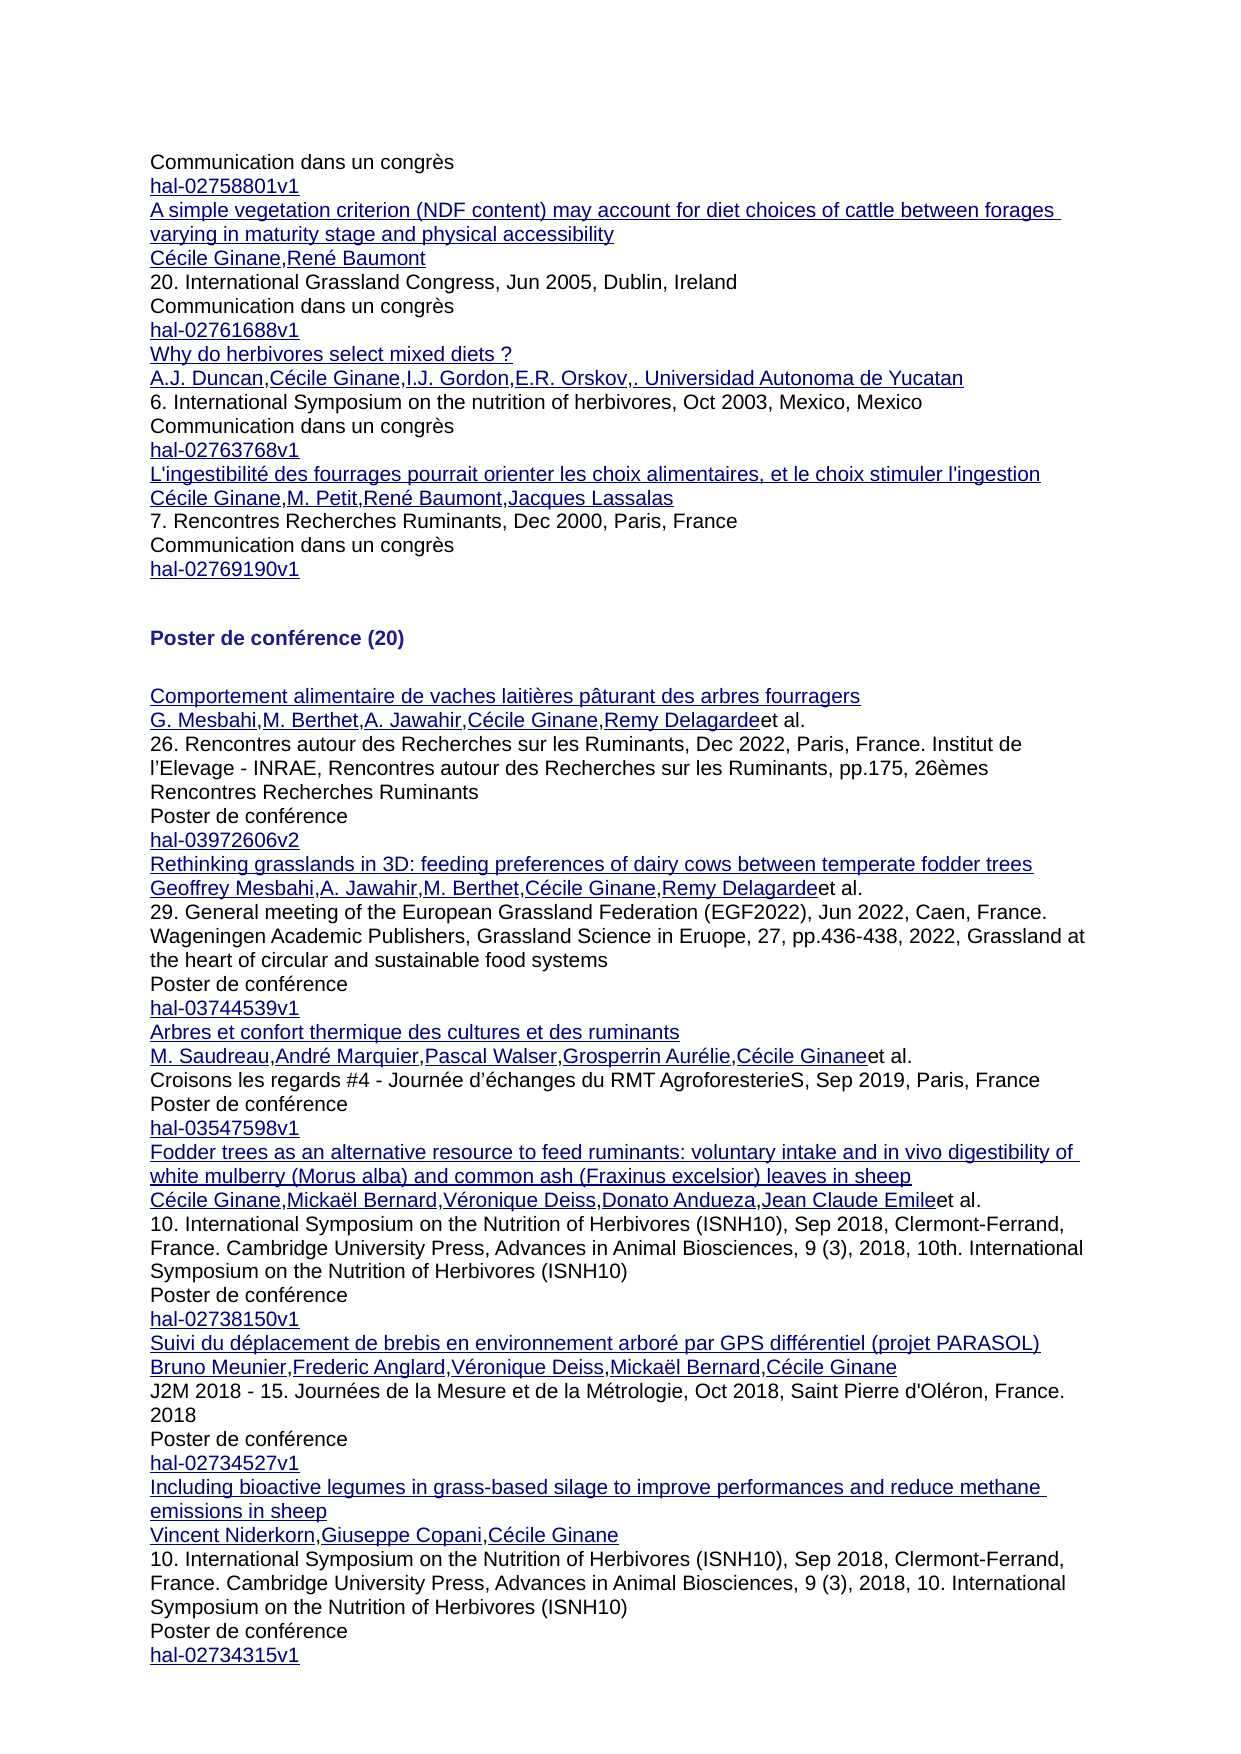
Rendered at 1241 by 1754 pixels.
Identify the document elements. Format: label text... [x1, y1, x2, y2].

table_cell L'ingestibilité des fourrages pourrait orienter les choix alimentaires, et le choix stimuler l'ingestion Cécile Ginane,M. Petit,René Baumont,Jacques Lassalas 7. Rencontres Recherches Ruminants, Dec 2000, Paris, France Communication dans un congrès hal-02769190v1 [150, 461, 1090, 581]
table_cell A simple vegetation criterion (NDF content) may account for diet choices of cattle between forages varying in maturity stage and physical accessibility Cécile Ginane,René Baumont 20. International Grassland Congress, Jun 2005, Dublin, Ireland Communication dans un congrès hal-02761688v1 [150, 198, 1090, 342]
table_cell Suivi du déplacement de brebis en environnement arboré par GPS différentiel (projet PARASOL) Bruno Meunier,Frederic Anglard,Véronique Deiss,Mickaël Bernard,Cécile Ginane J2M 2018 - 15. Journées de la Mesure et de la Métrologie, Oct 2018, Saint Pierre d'Oléron, France. 2018 Poster de conférence hal-02734527v1 [150, 1331, 1090, 1475]
table_cell Arbres et confort thermique des cultures et des ruminants M. Saudreau,André Marquier,Pascal Walser,Grosperrin Aurélie,Cécile Ginaneet al. Croisons les regards #4 - Journée d’échanges du RMT AgroforesterieS, Sep 2019, Paris, France Poster de conférence hal-03547598v1 [150, 1020, 1090, 1139]
table_cell Why do herbivores select mixed diets ? A.J. Duncan,Cécile Ginane,I.J. Gordon,E.R. Orskov,. Universidad Autonoma de Yucatan 6. International Symposium on the nutrition of herbivores, Oct 2003, Mexico, Mexico Communication dans un congrès hal-02763768v1 [150, 342, 1090, 461]
subtitle Poster de conférence (20) [150, 626, 1090, 650]
table_cell Rethinking grasslands in 3D: feeding preferences of dairy cows between temperate fodder trees Geoffrey Mesbahi,A. Jawahir,M. Berthet,Cécile Ginane,Remy Delagardeet al. 29. General meeting of the European Grassland Federation (EGF2022), Jun 2022, Caen, France. Wageningen Academic Publishers, Grassland Science in Eruope, 27, pp.436-438, 2022, Grassland at the heart of circular and sustainable food systems Poster de conférence hal-03744539v1 [150, 852, 1090, 1020]
table_header Comportement alimentaire de vaches laitières pâturant des arbres fourragers G. Mesbahi,M. Berthet,A. Jawahir,Cécile Ginane,Remy Delagardeet al. 26. Rencontres autour des Recherches sur les Ruminants, Dec 2022, Paris, France. Institut de l’Elevage - INRAE, Rencontres autour des Recherches sur les Ruminants, pp.175, 26èmes Rencontres Recherches Ruminants Poster de conférence hal-03972606v2 [150, 684, 1090, 852]
table_cell Communication dans un congrès hal-02758801v1 [150, 150, 1090, 198]
table_cell Fodder trees as an alternative resource to feed ruminants: voluntary intake and in vivo digestibility of white mulberry (Morus alba) and common ash (Fraxinus excelsior) leaves in sheep Cécile Ginane,Mickaël Bernard,Véronique Deiss,Donato Andueza,Jean Claude Emileet al. 10. International Symposium on the Nutrition of Herbivores (ISNH10), Sep 2018, Clermont-Ferrand, France. Cambridge University Press, Advances in Animal Biosciences, 9 (3), 2018, 10th. International Symposium on the Nutrition of Herbivores (ISNH10) Poster de conférence hal-02738150v1 [150, 1140, 1090, 1331]
table_cell Including bioactive legumes in grass-based silage to improve performances and reduce methane emissions in sheep Vincent Niderkorn,Giuseppe Copani,Cécile Ginane 10. International Symposium on the Nutrition of Herbivores (ISNH10), Sep 2018, Clermont-Ferrand, France. Cambridge University Press, Advances in Animal Biosciences, 9 (3), 2018, 10. International Symposium on the Nutrition of Herbivores (ISNH10) Poster de conférence hal-02734315v1 [150, 1475, 1090, 1667]
